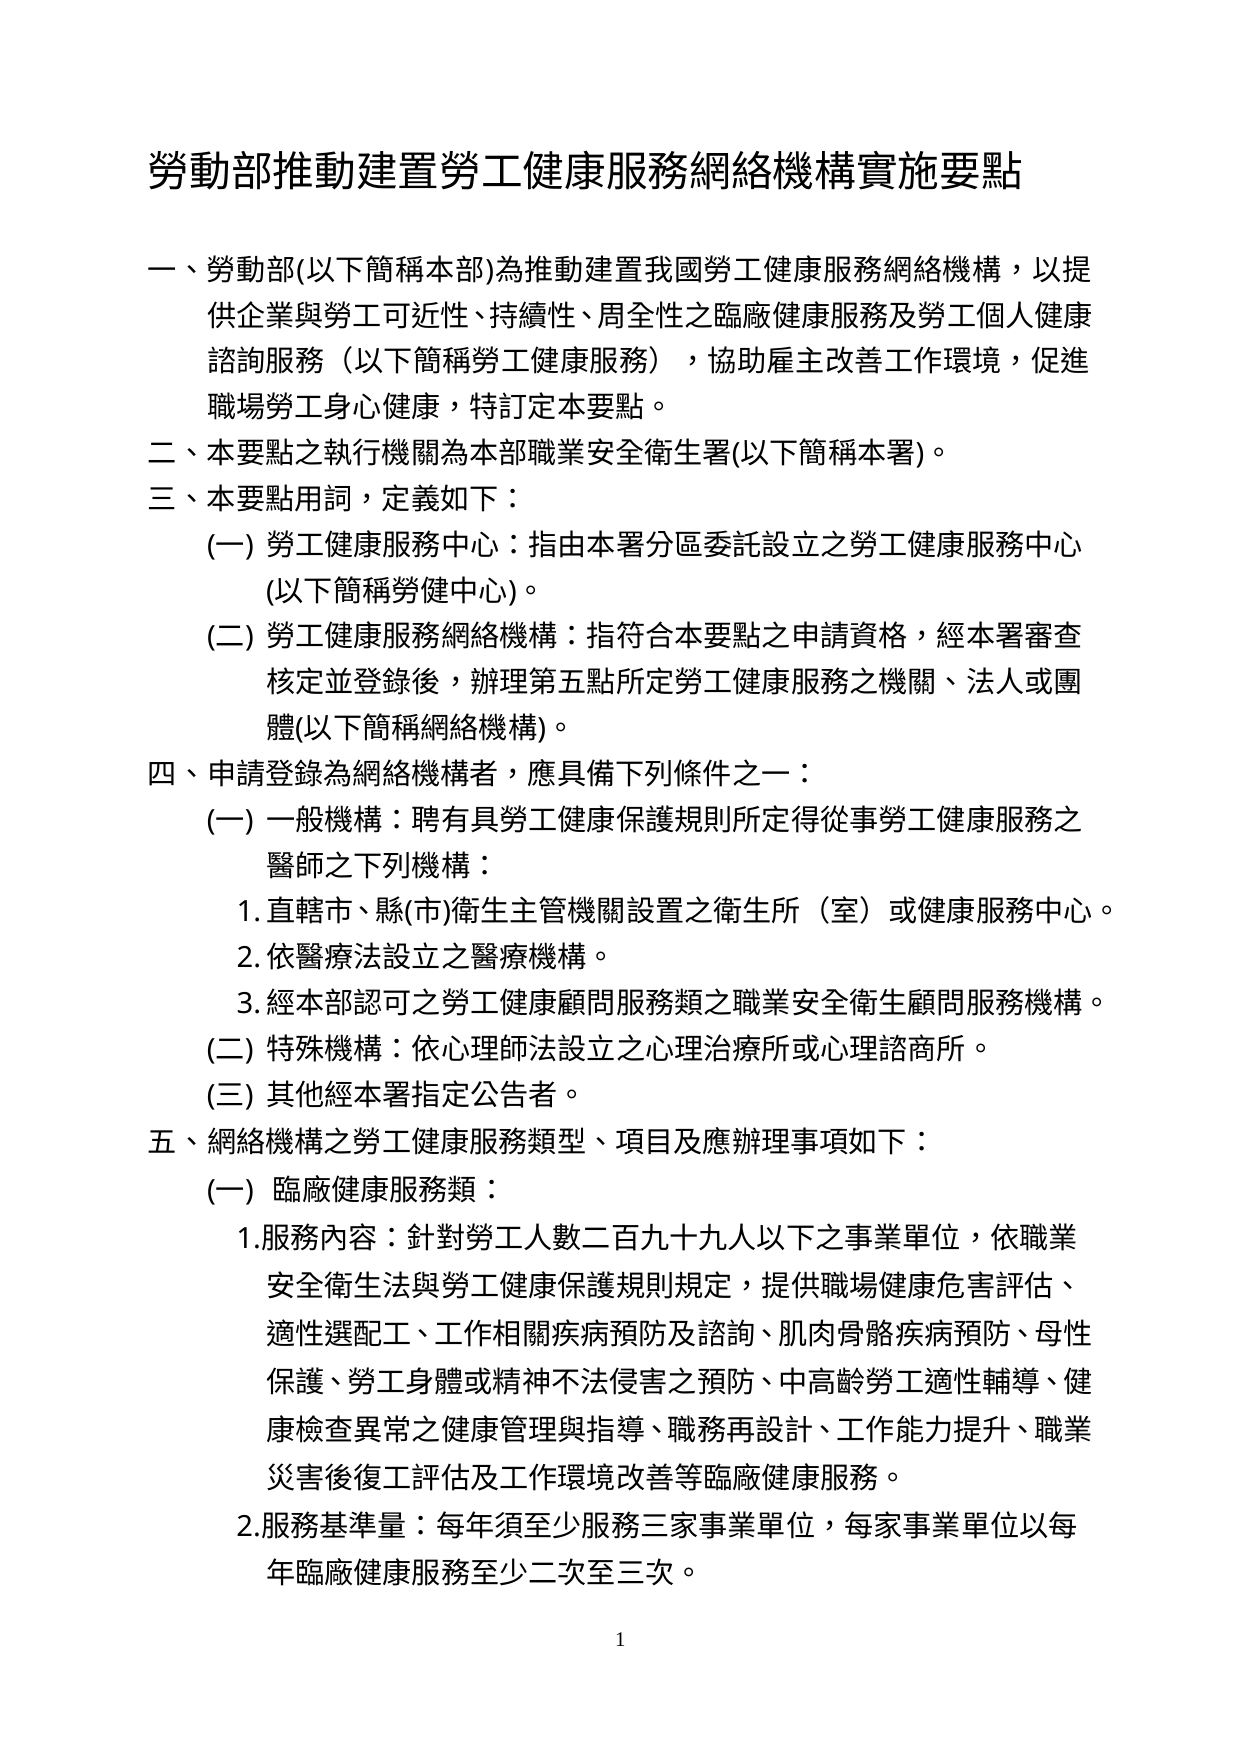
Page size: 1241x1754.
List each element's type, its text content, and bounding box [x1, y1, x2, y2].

list 勞工健康服務中心：指由本署分區委託設立之勞工健康服務中心(以下簡稱勞健中心)。 [207, 518, 1092, 610]
list 經本部認可之勞工健康顧問服務類之職業安全衛生顧問服務機構。 [236, 977, 1092, 1023]
list 其他經本署指定公告者。 [207, 1068, 1092, 1114]
list 勞動部(以下簡稱本部)為推動建置我國勞工健康服務網絡機構，以提供企業與勞工可近性、持續性、周全性之臨廠健康服務及勞工個人健康諮詢服務（以下簡稱勞工健康服務），協助雇主改善工作環境，促進職場勞工身心健康，特訂定本要點。 [148, 243, 1092, 427]
list 本要點之執行機關為本部職業安全衛生署(以下簡稱本署)。 [148, 427, 1092, 473]
text 1.服務內容：針對勞工人數二百九十九人以下之事業單位，依職業安全衛生法與勞工健康保護規則規定，提供職場健康危害評估、適性選配工、工作相關疾病預防及諮詢、肌肉骨骼疾病預防、母性保護、勞工身體或精神不法侵害之預防、中高齡勞工適性輔導、健康檢查異常之健康管理與指導、職務再設計、工作能力提升、職業災害後復工評估及工作環境改善等臨廠健康服務。 [236, 1210, 1092, 1498]
list 申請登錄為網絡機構者，應具備下列條件之一： [148, 748, 1092, 793]
list 網絡機構之勞工健康服務類型、項目及應辦理事項如下： [148, 1114, 1092, 1162]
text 勞動部推動建置勞工健康服務網絡機構實施要點 [148, 148, 1092, 196]
list 特殊機構：依心理師法設立之心理治療所或心理諮商所。 [207, 1023, 1092, 1068]
list 直轄市、縣(市)衛生主管機關設置之衛生所（室）或健康服務中心。 [236, 885, 1092, 931]
list 依醫療法設立之醫療機構。 [236, 931, 1092, 977]
list 臨廠健康服務類： [207, 1162, 1092, 1210]
list 勞工健康服務網絡機構：指符合本要點之申請資格，經本署審查核定並登錄後，辦理第五點所定勞工健康服務之機關、法人或團體(以下簡稱網絡機構)。 [207, 610, 1092, 748]
text 2.服務基準量：每年須至少服務三家事業單位，每家事業單位以每年臨廠健康服務至少二次至三次。 [236, 1498, 1092, 1593]
list 本要點用詞，定義如下： [148, 473, 1092, 518]
list 一般機構：聘有具勞工健康保護規則所定得從事勞工健康服務之醫師之下列機構： [207, 793, 1092, 885]
